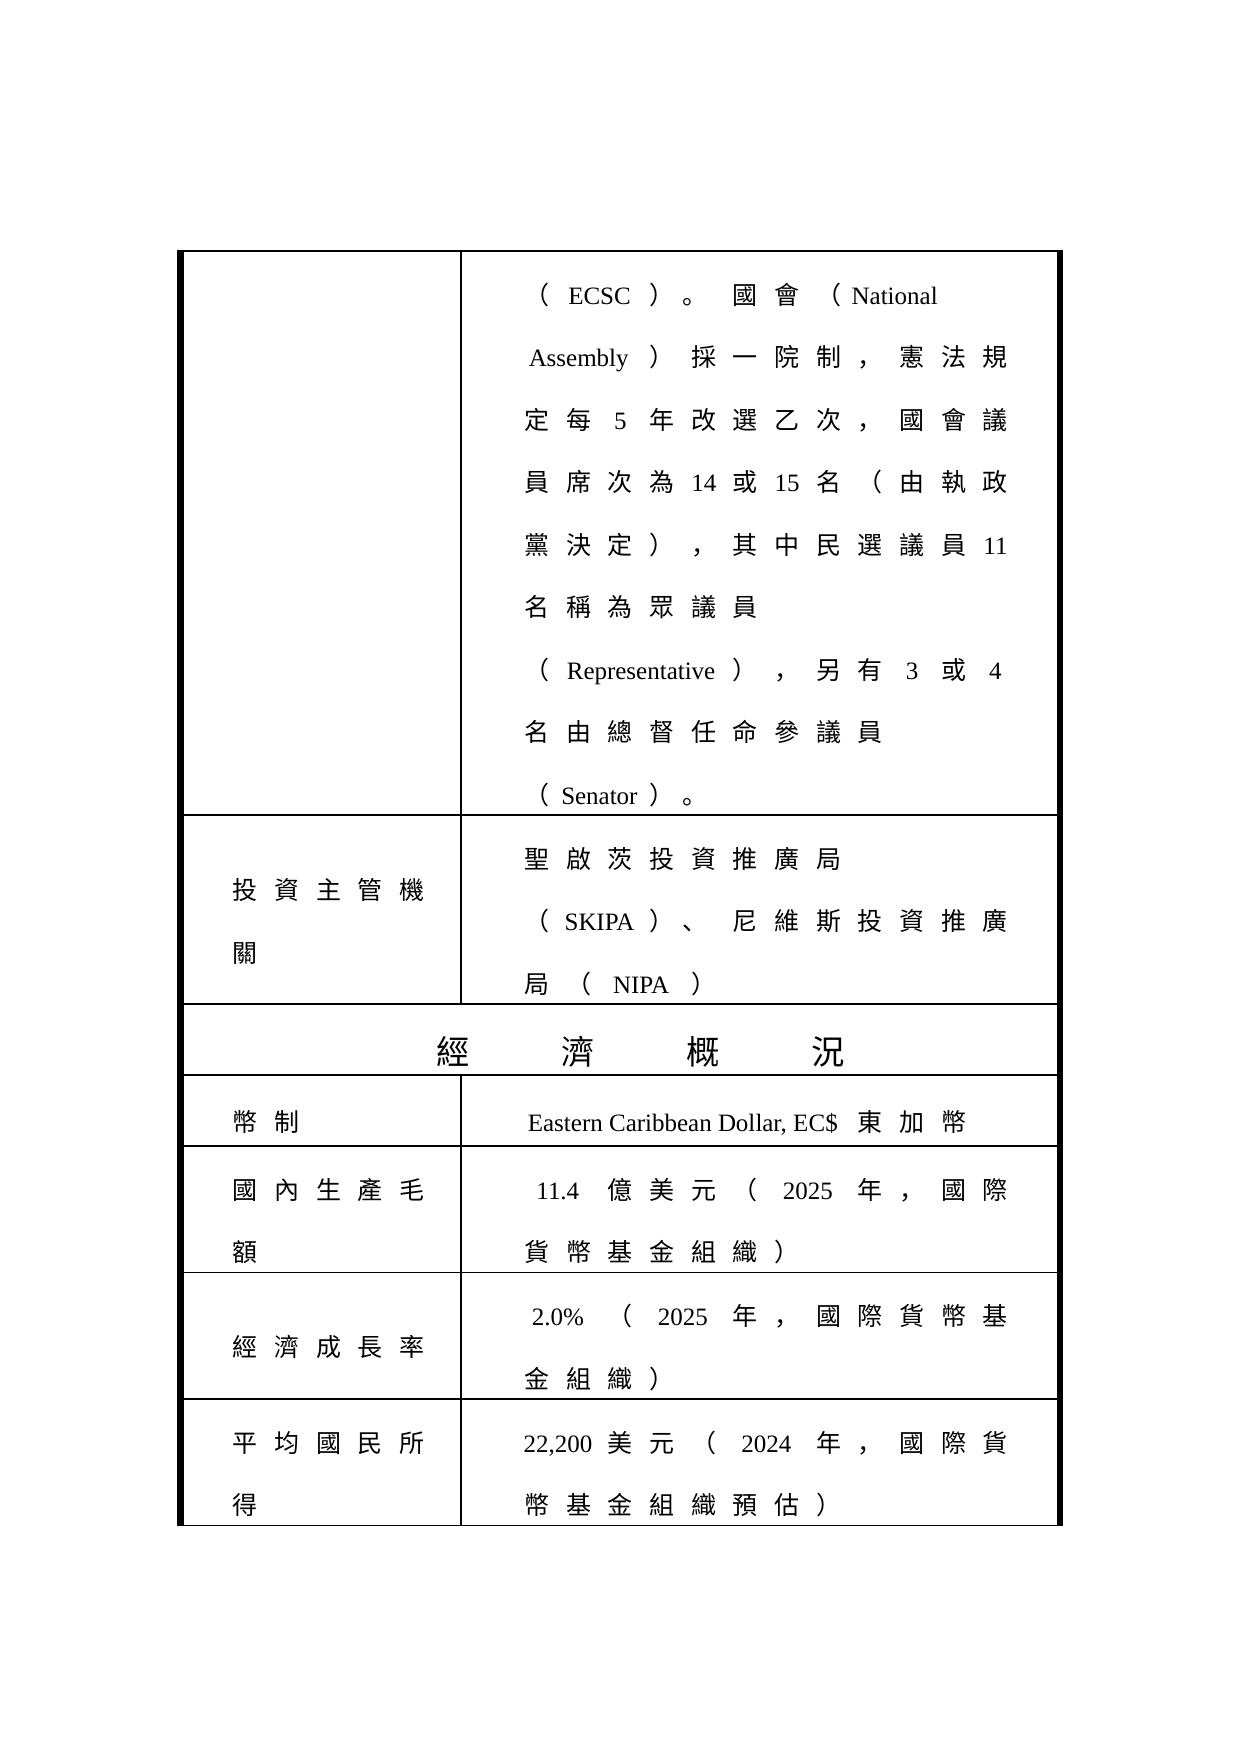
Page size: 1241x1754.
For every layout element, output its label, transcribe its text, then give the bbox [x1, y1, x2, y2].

table_cell 投資主管機關 [184, 816, 460, 1003]
table_cell 國內生產毛額 [184, 1147, 460, 1272]
table_cell 經 濟 概 況 [184, 1005, 1057, 1074]
table_cell 幣制 [184, 1076, 460, 1145]
table_cell 2.0%（2025年，國際貨幣基金組織） [462, 1273, 1057, 1398]
table_cell [184, 252, 460, 814]
table_cell Eastern Caribbean Dollar, EC$東加幣 [462, 1076, 1057, 1145]
table_cell 22,200美元（2024年，國際貨幣基金組織預估） [462, 1400, 1057, 1525]
table_cell （ECSC）。國會（National Assembly）採一院制，憲法規定每5年改選乙次，國會議員席次為14或15名（由執政黨決定），其中民選議員11名稱為眾議員（Representative），另有3或4名由總督任命參議員（Senator）。 [462, 252, 1057, 814]
table_cell 11.4億美元（2025年，國際貨幣基金組織） [462, 1147, 1057, 1272]
table_cell 平均國民所得 [184, 1400, 460, 1525]
table_cell 經濟成長率 [184, 1273, 460, 1398]
table_cell 聖啟茨投資推廣局（SKIPA）、尼維斯投資推廣局（NIPA） [462, 816, 1057, 1003]
